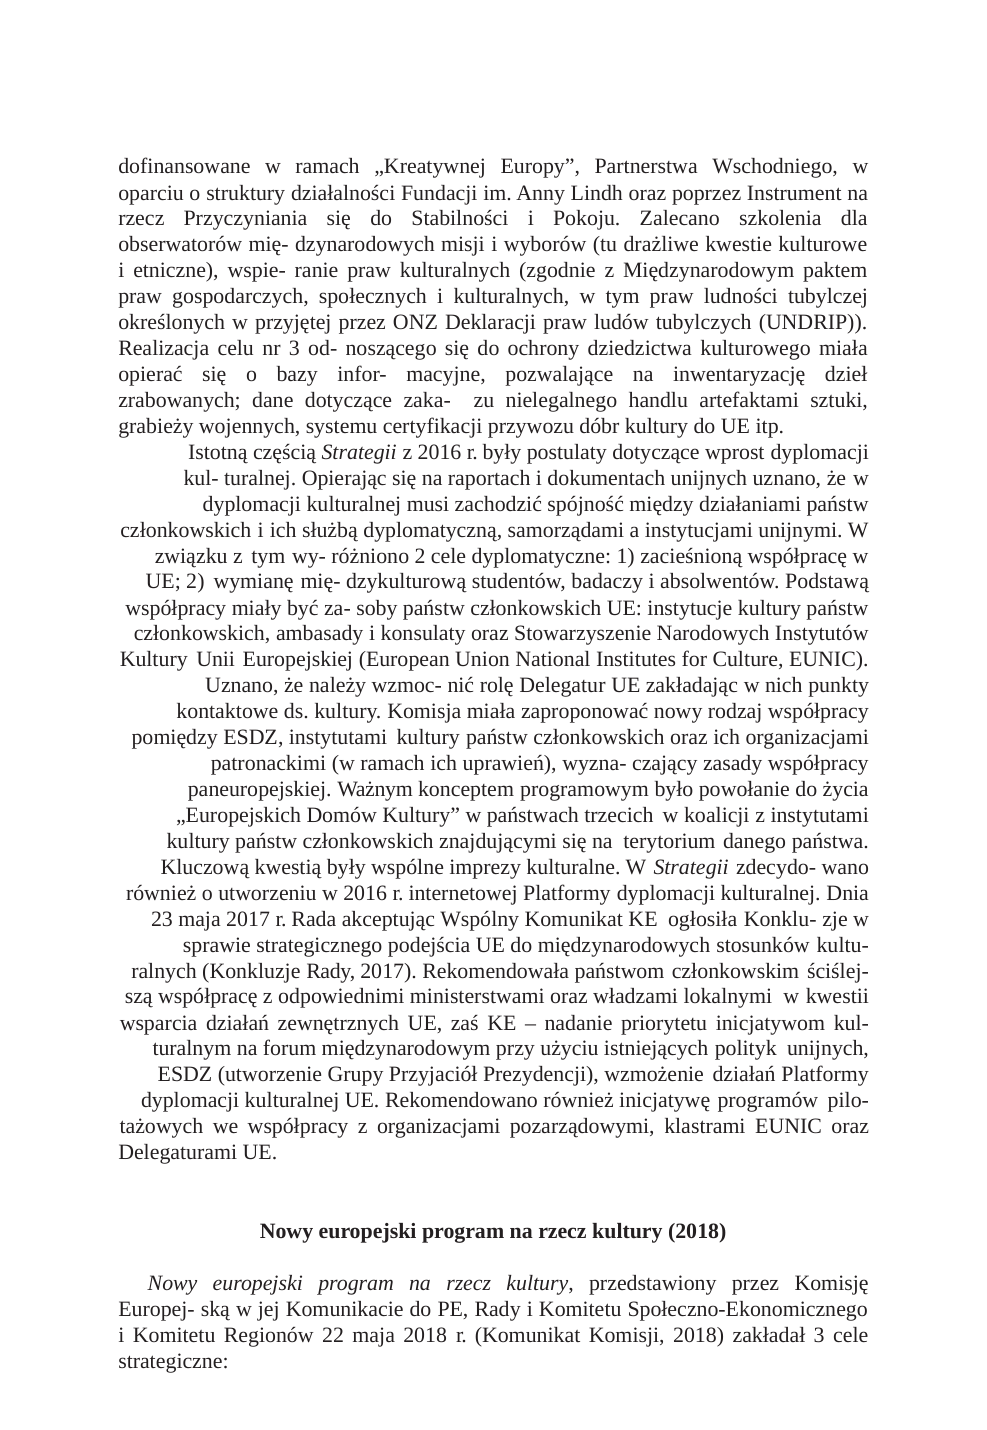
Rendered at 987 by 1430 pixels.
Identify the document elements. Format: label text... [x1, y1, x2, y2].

text Delegaturami UE. [118, 1139, 880, 1164]
text Nowy europejski program na rzecz kultury, przedstawiony przez Komisję Europej- ską w jej Komunikacie do PE, Rady i Komitetu Społeczno-Ekonomicznego i Komitetu Regionów 22 maja 2018 r. (Komunikat Komisji, 2018) zakładał 3 cele strategiczne: [118, 1270, 869, 1373]
text dofinansowane w ramach „Kreatywnej Europy”, Partnerstwa Wschodniego, w oparciu o struktury działalności Fundacji im. Anny Lindh oraz poprzez Instrument na rzecz Przyczyniania się do Stabilności i Pokoju. Zalecano szkolenia dla obserwatorów mię- dzynarodowych misji i wyborów (tu drażliwe kwestie kulturowe i etniczne), wspie- ranie praw kulturalnych (zgodnie z Międzynarodowym paktem praw gospodarczych, społecznych i kulturalnych, w tym praw ludności tubylczej określonych w przyjętej przez ONZ Deklaracji praw ludów tubylczych (UNDRIP)). Realizacja celu nr 3 od- noszącego się do ochrony dziedzictwa kulturowego miała opierać się o bazy infor- macyjne, pozwalające na inwentaryzację dzieł zrabowanych; dane dotyczące zaka- zu nielegalnego handlu artefaktami sztuki, grabieży wojennych, systemu certyfikacji przywozu dóbr kultury do UE itp. [118, 153, 869, 438]
text Istotną częścią Strategii z 2016 r. były postulaty dotyczące wprost dyplomacji kul- turalnej. Opierając się na raportach i dokumentach unijnych uznano, że w dyplomacji kulturalnej musi zachodzić spójność między działaniami państw członkowskich i ich służbą dyplomatyczną, samorządami a instytucjami unijnymi. W związku z tym wy- różniono 2 cele dyplomatyczne: 1) zacieśnioną współpracę w UE; 2) wymianę mię- dzykulturową studentów, badaczy i absolwentów. Podstawą współpracy miały być za- soby państw członkowskich UE: instytucje kultury państw członkowskich, ambasady i konsulaty oraz Stowarzyszenie Narodowych Instytutów Kultury Unii Europejskiej (European Union National Institutes for Culture, EUNIC). Uznano, że należy wzmoc- nić rolę Delegatur UE zakładając w nich punkty kontaktowe ds. kultury. Komisja miała zaproponować nowy rodzaj współpracy pomiędzy ESDZ, instytutami kultury państw członkowskich oraz ich organizacjami patronackimi (w ramach ich uprawień), wyzna- czający zasady współpracy paneuropejskiej. Ważnym konceptem programowym było powołanie do życia „Europejskich Domów Kultury” w państwach trzecich w koalicji z instytutami kultury państw członkowskich znajdującymi się na terytorium danego państwa. Kluczową kwestią były wspólne imprezy kulturalne. W Strategii zdecydo- wano również o utworzeniu w 2016 r. internetowej Platformy dyplomacji kulturalnej. Dnia 23 maja 2017 r. Rada akceptując Wspólny Komunikat KE ogłosiła Konklu- zje w sprawie strategicznego podejścia UE do międzynarodowych stosunków kultu- ralnych (Konkluzje Rady, 2017). Rekomendowała państwom członkowskim ściślej- szą współpracę z odpowiednimi ministerstwami oraz władzami lokalnymi w kwestii wsparcia działań zewnętrznych UE, zaś KE – nadanie priorytetu inicjatywom kul- turalnym na forum międzynarodowym przy użyciu istniejących polityk unijnych, ESDZ (utworzenie Grupy Przyjaciół Prezydencji), wzmożenie działań Platformy dyplomacji kulturalnej UE. Rekomendowano również inicjatywę programów pilo- tażowych we współpracy z organizacjami pozarządowymi, klastrami EUNIC oraz [118, 439, 869, 1138]
subtitle Nowy europejski program na rzecz kultury (2018) [259, 1218, 880, 1243]
